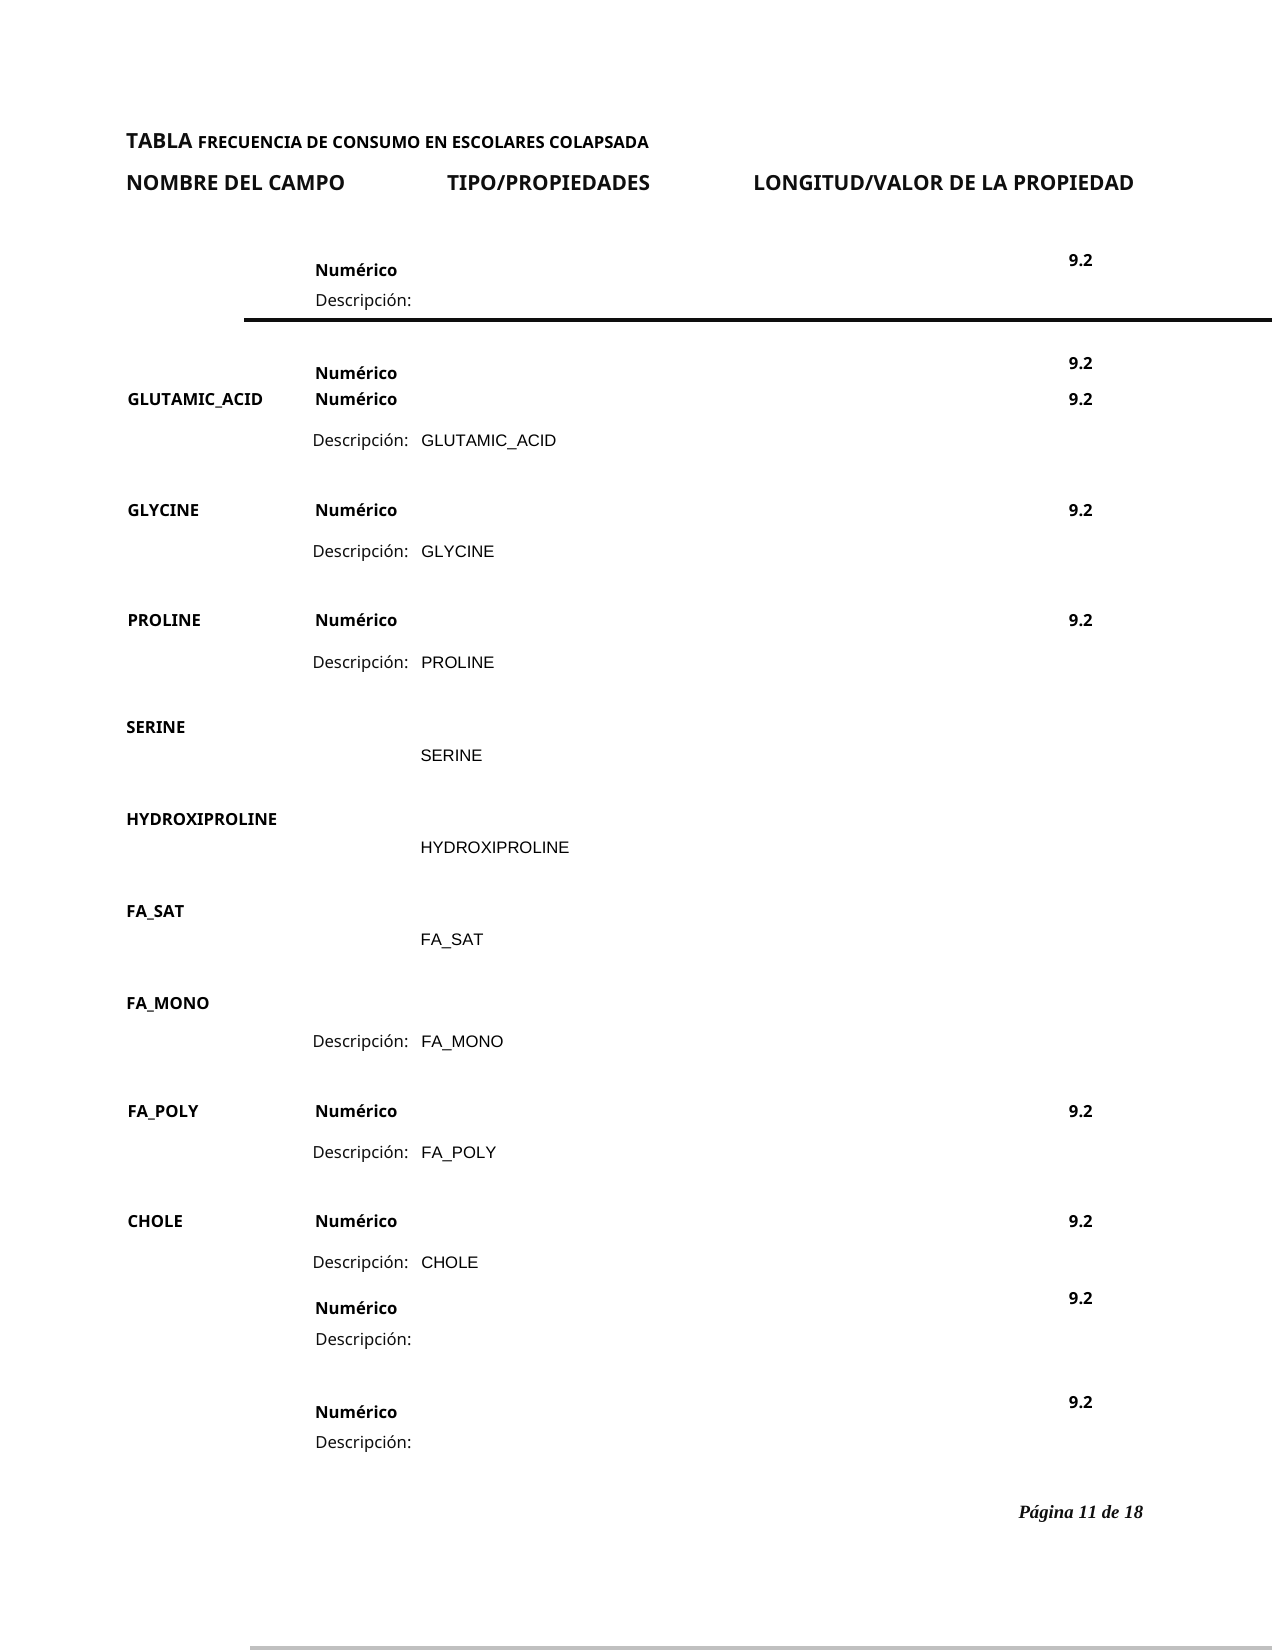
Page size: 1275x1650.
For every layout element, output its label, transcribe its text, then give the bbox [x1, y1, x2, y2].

text CHOLE Numérico 9.2 [127, 1210, 1093, 1232]
text HYDROXIPROLINE [126, 807, 1093, 830]
text Descripción: GLUTAMIC_ACID [126, 424, 1093, 452]
text FA_SAT [420, 930, 1093, 949]
text HYDROXIPROLINE [420, 838, 1093, 857]
text FA_POLY Numérico 9.2 [127, 1099, 1093, 1122]
text FA_MONO [126, 991, 1093, 1014]
text SERINE [126, 715, 1093, 738]
text FA_SAT [126, 899, 1093, 922]
text Descripción: FA_MONO [126, 1026, 1093, 1053]
text SERINE [420, 746, 1093, 765]
text GLYCINE Numérico 9.2 [127, 498, 1093, 521]
text Descripción: FA_POLY [126, 1136, 1093, 1164]
text Descripción: GLYCINE [126, 535, 1093, 563]
text PROLINE Numérico 9.2 [127, 609, 1093, 632]
text GLUTAMIC_ACID Numérico 9.2 [127, 387, 1093, 410]
text Descripción: PROLINE [126, 646, 1093, 674]
text Descripción: CHOLE [126, 1247, 1093, 1274]
